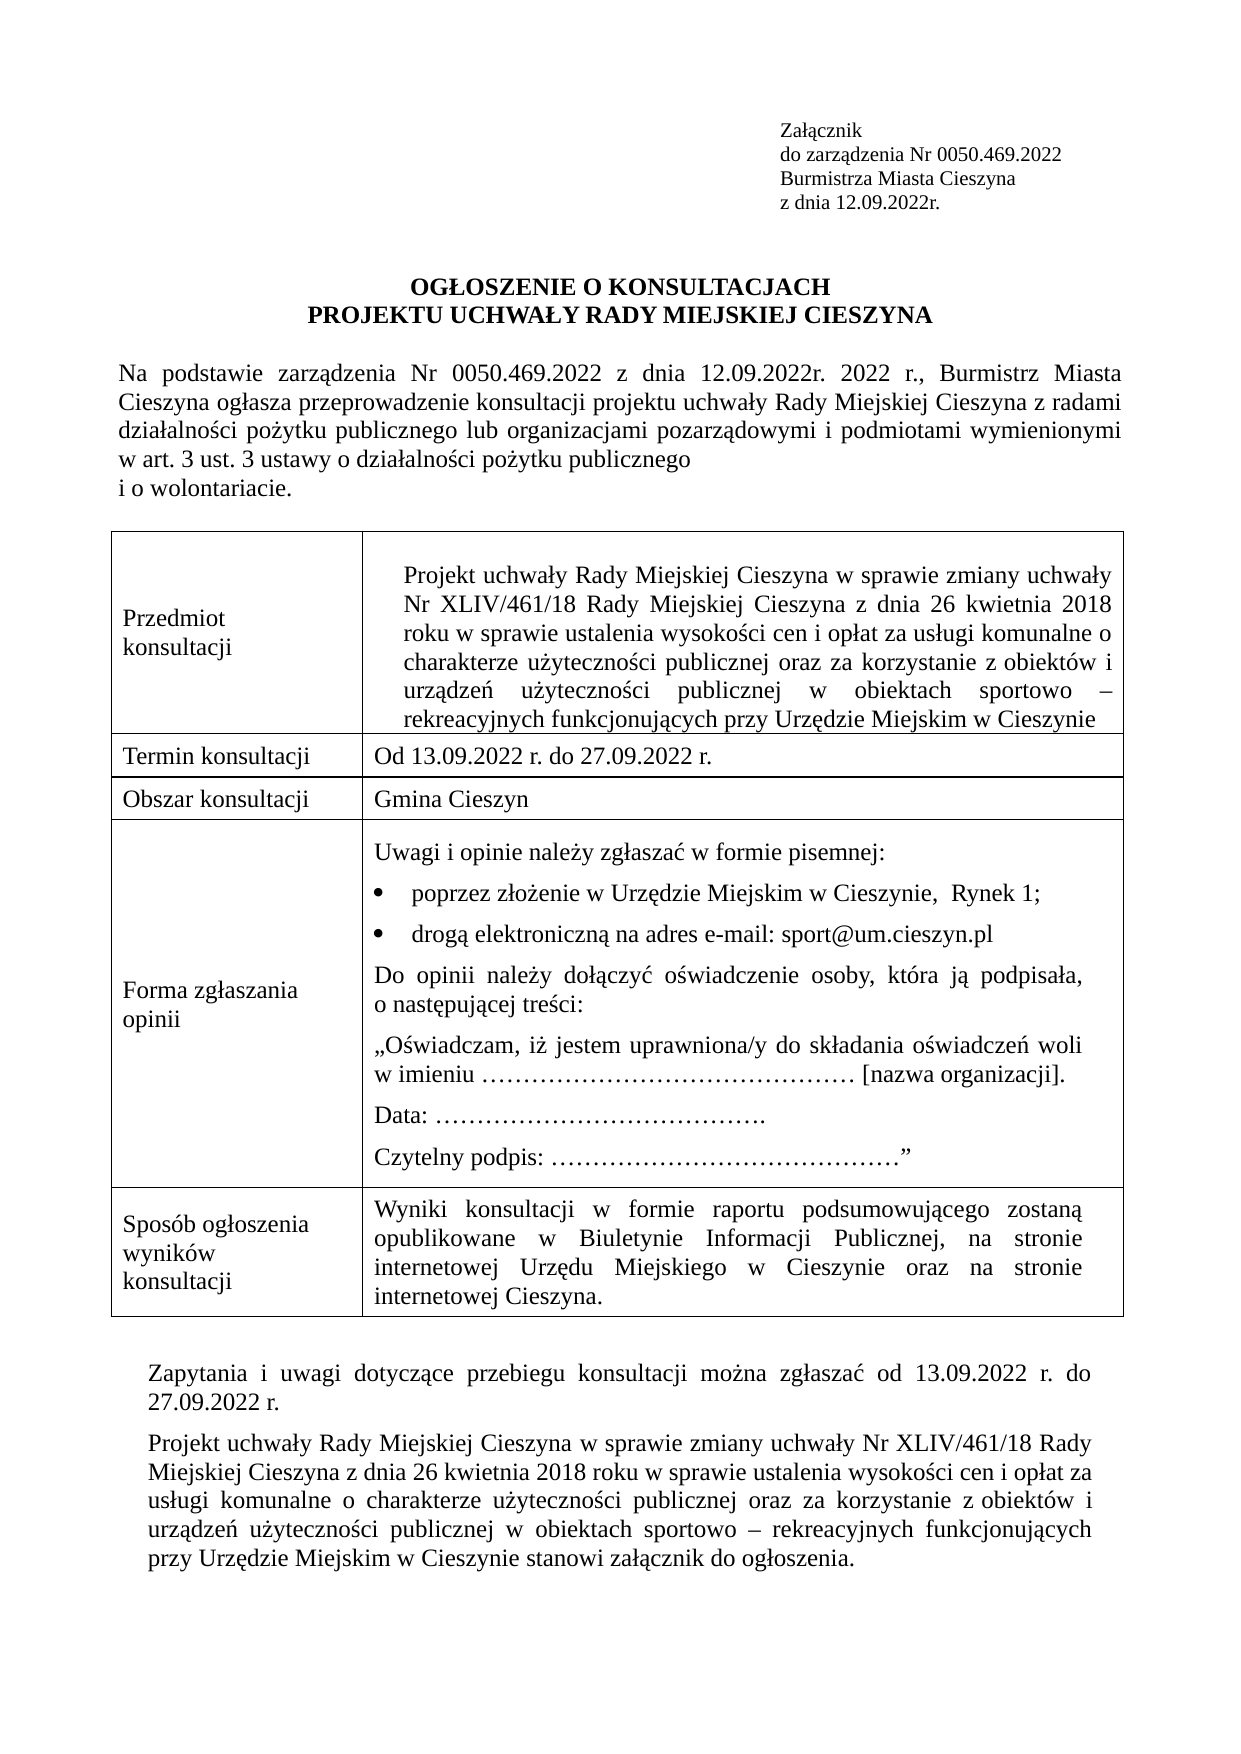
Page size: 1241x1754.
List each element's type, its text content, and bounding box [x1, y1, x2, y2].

text Projekt uchwały Rady Miejskiej Cieszyna w sprawie zmiany uchwały Nr XLIV/461/18 Rady Miejskiej Cieszyna z dnia 26 kwietnia 2018 roku w sprawie ustalenia wysokości cen i opłat za usługi komunalne o charakterze użyteczności publicznej oraz za korzystanie z obiektów i urządzeń użyteczności publicznej w obiektach sportowo – rekreacyjnych funkcjonujących przy Urzędzie Miejskim w Cieszynie stanowi załącznik do ogłoszenia. [148, 1428, 1092, 1572]
table_header Projekt uchwały Rady Miejskiej Cieszyna w sprawie zmiany uchwały Nr XLIV/461/18 Rady Miejskiej Cieszyna z dnia 26 kwietnia 2018 roku w sprawie ustalenia wysokości cen i opłat za usługi komunalne o charakterze użyteczności publicznej oraz za korzystanie z obiektów i urządzeń użyteczności publicznej w obiektach sportowo – rekreacyjnych funkcjonujących przy Urzędzie Miejskim w Cieszynie [363, 532, 1123, 733]
text Załącznik [780, 118, 1122, 142]
table_header Przedmiot konsultacji [112, 532, 362, 733]
table_cell Forma zgłaszania opinii [112, 820, 362, 1187]
text PROJEKTU UCHWAŁY RADY MIEJSKIEJ CIESZYNA [118, 301, 1122, 329]
text Burmistrza Miasta Cieszyna [780, 166, 1122, 190]
table_cell Gmina Cieszyn [363, 778, 1123, 819]
text z dnia 12.09.2022r. [780, 190, 1122, 214]
table_cell Obszar konsultacji [112, 778, 362, 819]
text do zarządzenia Nr 0050.469.2022 [780, 142, 1122, 166]
text Zapytania i uwagi dotyczące przebiegu konsultacji można zgłaszać od 13.09.2022 r. do 27.09.2022 r. [148, 1358, 1092, 1416]
table_cell Sposób ogłoszenia wyników konsultacji [112, 1188, 362, 1316]
text Na podstawie zarządzenia Nr 0050.469.2022 z dnia 12.09.2022r. 2022 r., Burmistrz Miasta Cieszyna ogłasza przeprowadzenie konsultacji projektu uchwały Rady Miejskiej Cieszyna z radami działalności pożytku publicznego lub organizacjami pozarządowymi i podmiotami wymienionymi w art. 3 ust. 3 ustawy o działalności pożytku publicznego [118, 358, 1122, 473]
text i o wolontariacie. [118, 473, 1122, 502]
text OGŁOSZENIE O KONSULTACJACH [118, 272, 1122, 301]
table_cell Uwagi i opinie należy zgłaszać w formie pisemnej: poprzez złożenie w Urzędzie Miejskim w Cieszynie, Rynek 1; drogą elektroniczną na adres e-mail: sport@um.cieszyn.pl Do opinii należy dołączyć oświadczenie osoby, która ją podpisała, o następującej treści: „Oświadczam, iż jestem uprawniona/y do składania oświadczeń woli w imieniu ……………………………………… [nazwa organizacji]. Data: …………………………………. Czytelny podpis: ……………………………………” [363, 820, 1123, 1187]
table_cell Wyniki konsultacji w formie raportu podsumowującego zostaną opublikowane w Biuletynie Informacji Publicznej, na stronie internetowej Urzędu Miejskiego w Cieszynie oraz na stronie internetowej Cieszyna. [363, 1188, 1123, 1316]
table_cell Od 13.09.2022 r. do 27.09.2022 r. [363, 734, 1123, 776]
table_cell Termin konsultacji [112, 734, 362, 776]
